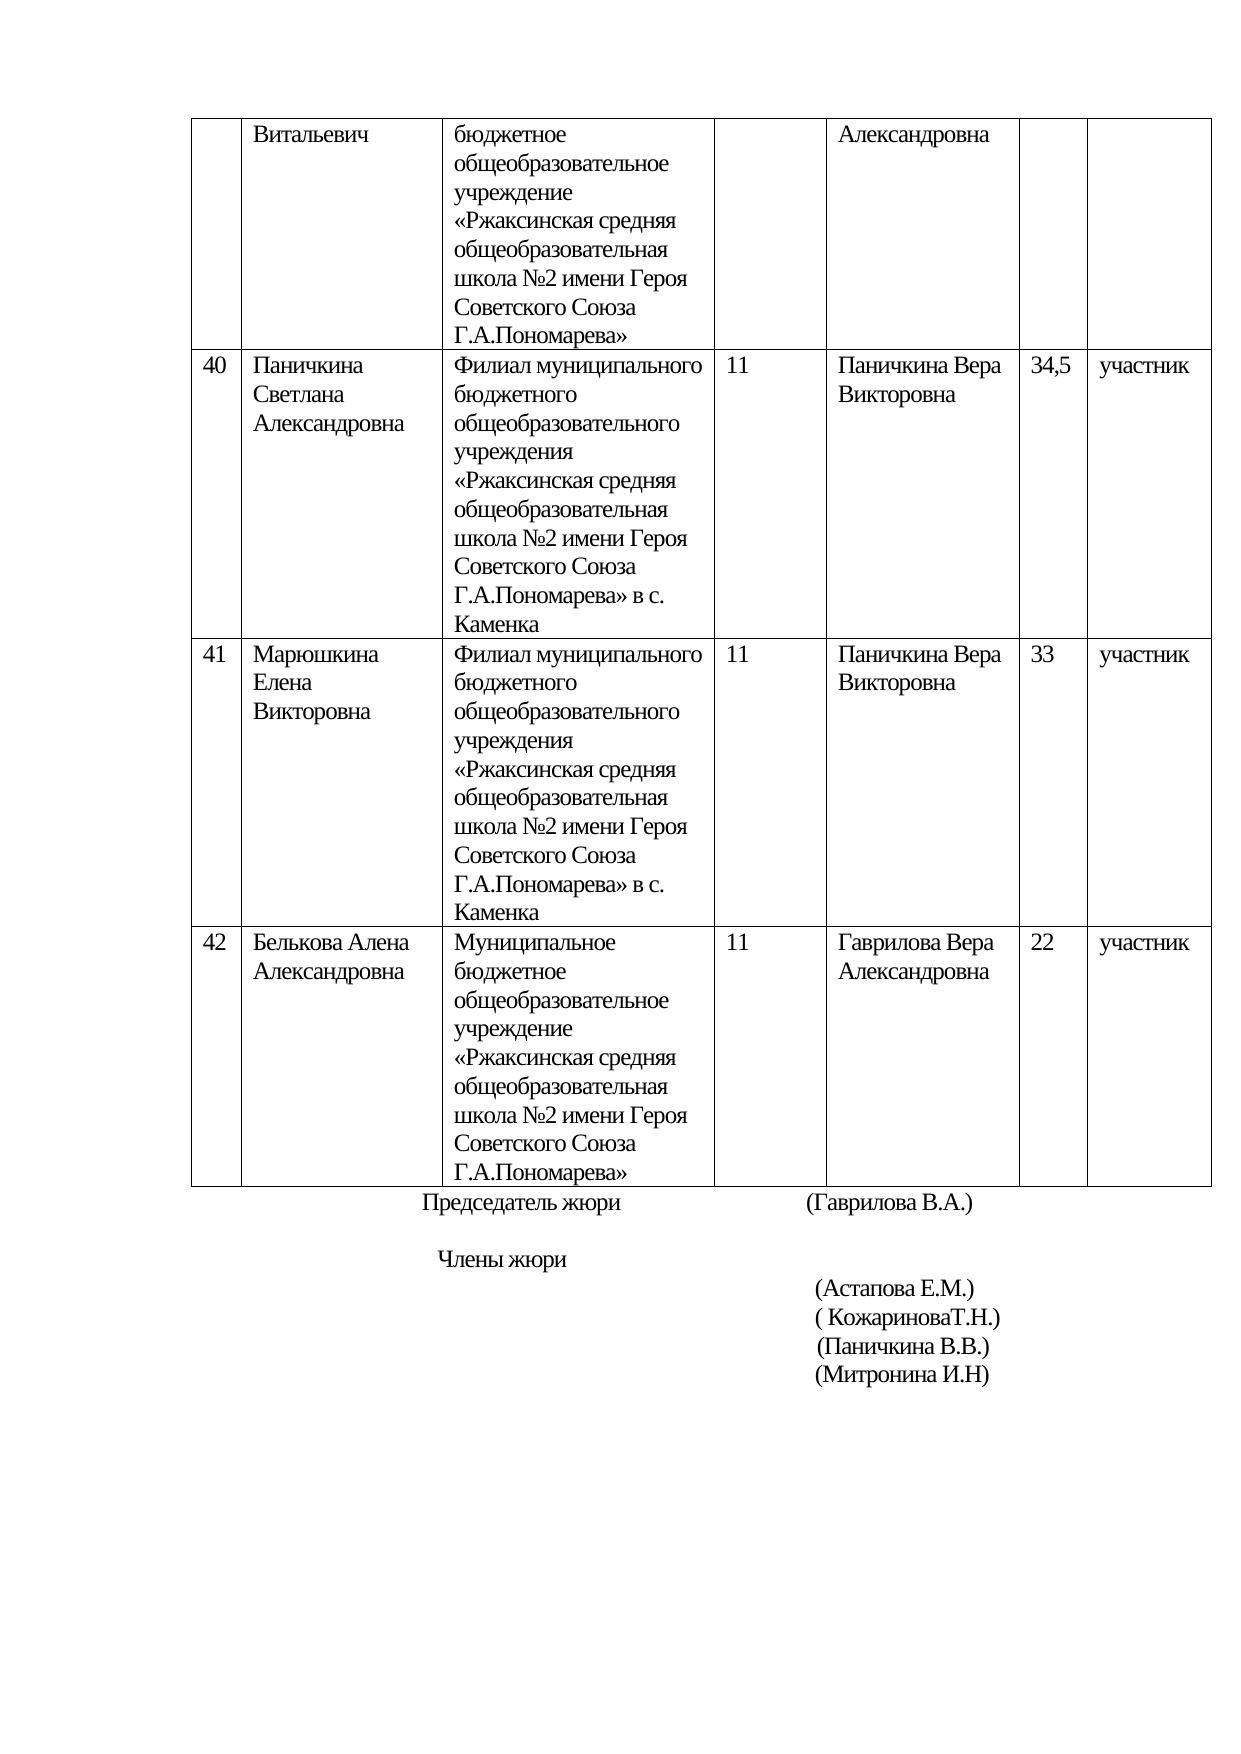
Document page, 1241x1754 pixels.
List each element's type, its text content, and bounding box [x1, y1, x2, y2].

table_cell Александровна [827, 119, 1019, 349]
table_cell Белькова Алена Александровна [242, 927, 442, 1186]
table_cell Паничкина Вера Викторовна [827, 639, 1019, 926]
table_cell Филиал муниципального бюджетного общеобразовательного учреждения «Ржаксинская средняя общеобразовательная школа №2 имени Героя Советского Союза Г.А.Пономарева» в с. Каменка [443, 639, 714, 926]
text (Митронина И.Н) [177, 1359, 1122, 1388]
table_cell 41 [192, 639, 241, 926]
text Председатель жюри (Гаврилова В.А.) [177, 1187, 1122, 1216]
text ( КожариноваТ.Н.) [177, 1302, 1122, 1331]
table_cell [192, 119, 241, 349]
text Члены жюри [177, 1244, 1122, 1273]
table_cell Паничкина Светлана Александровна [242, 350, 442, 638]
table_cell участник [1088, 350, 1211, 638]
text (Астапова Е.М.) [177, 1273, 1122, 1302]
table_cell 11 [715, 927, 826, 1186]
table_cell 34,5 [1020, 350, 1087, 638]
table_cell [1088, 119, 1211, 349]
table_cell Марюшкина Елена Викторовна [242, 639, 442, 926]
table_cell 11 [715, 350, 826, 638]
table_cell [1020, 119, 1087, 349]
text (Паничкина В.В.) [177, 1331, 1122, 1359]
table_cell 33 [1020, 639, 1087, 926]
table_cell 42 [192, 927, 241, 1186]
table_cell Муниципальное бюджетное общеобразовательное учреждение «Ржаксинская средняя общеобразовательная школа №2 имени Героя Советского Союза Г.А.Пономарева» [443, 927, 714, 1186]
table_cell бюджетное общеобразовательное учреждение «Ржаксинская средняя общеобразовательная школа №2 имени Героя Советского Союза Г.А.Пономарева» [443, 119, 714, 349]
table_cell участник [1088, 927, 1211, 1186]
table_cell Филиал муниципального бюджетного общеобразовательного учреждения «Ржаксинская средняя общеобразовательная школа №2 имени Героя Советского Союза Г.А.Пономарева» в с. Каменка [443, 350, 714, 638]
table_cell Гаврилова Вера Александровна [827, 927, 1019, 1186]
table_cell [715, 119, 826, 349]
table_cell участник [1088, 639, 1211, 926]
table_cell 22 [1020, 927, 1087, 1186]
table_cell Витальевич [242, 119, 442, 349]
table_cell Паничкина Вера Викторовна [827, 350, 1019, 638]
table_cell 40 [192, 350, 241, 638]
table_cell 11 [715, 639, 826, 926]
